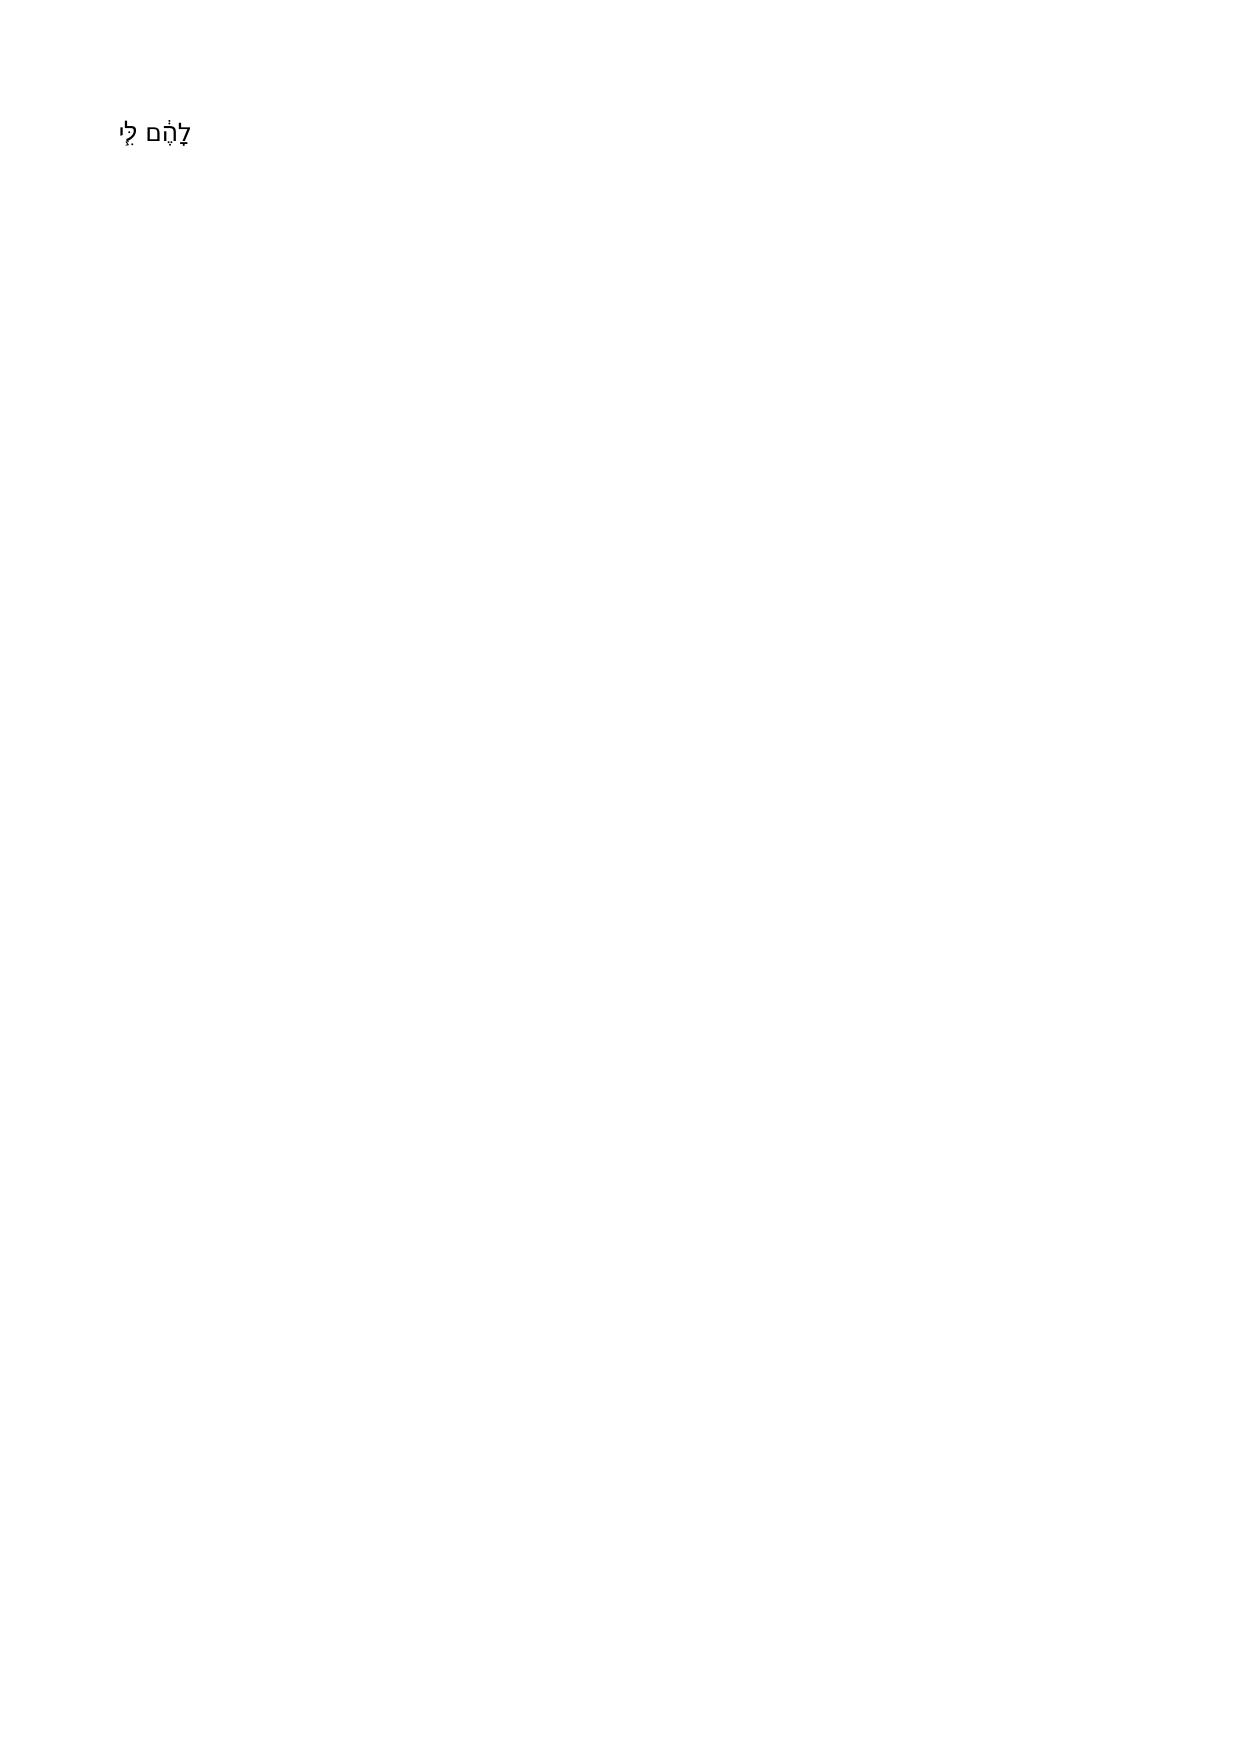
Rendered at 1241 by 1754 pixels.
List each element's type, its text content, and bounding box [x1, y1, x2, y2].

text לָהֶ֔ם לִּ֧י [118, 118, 1122, 147]
